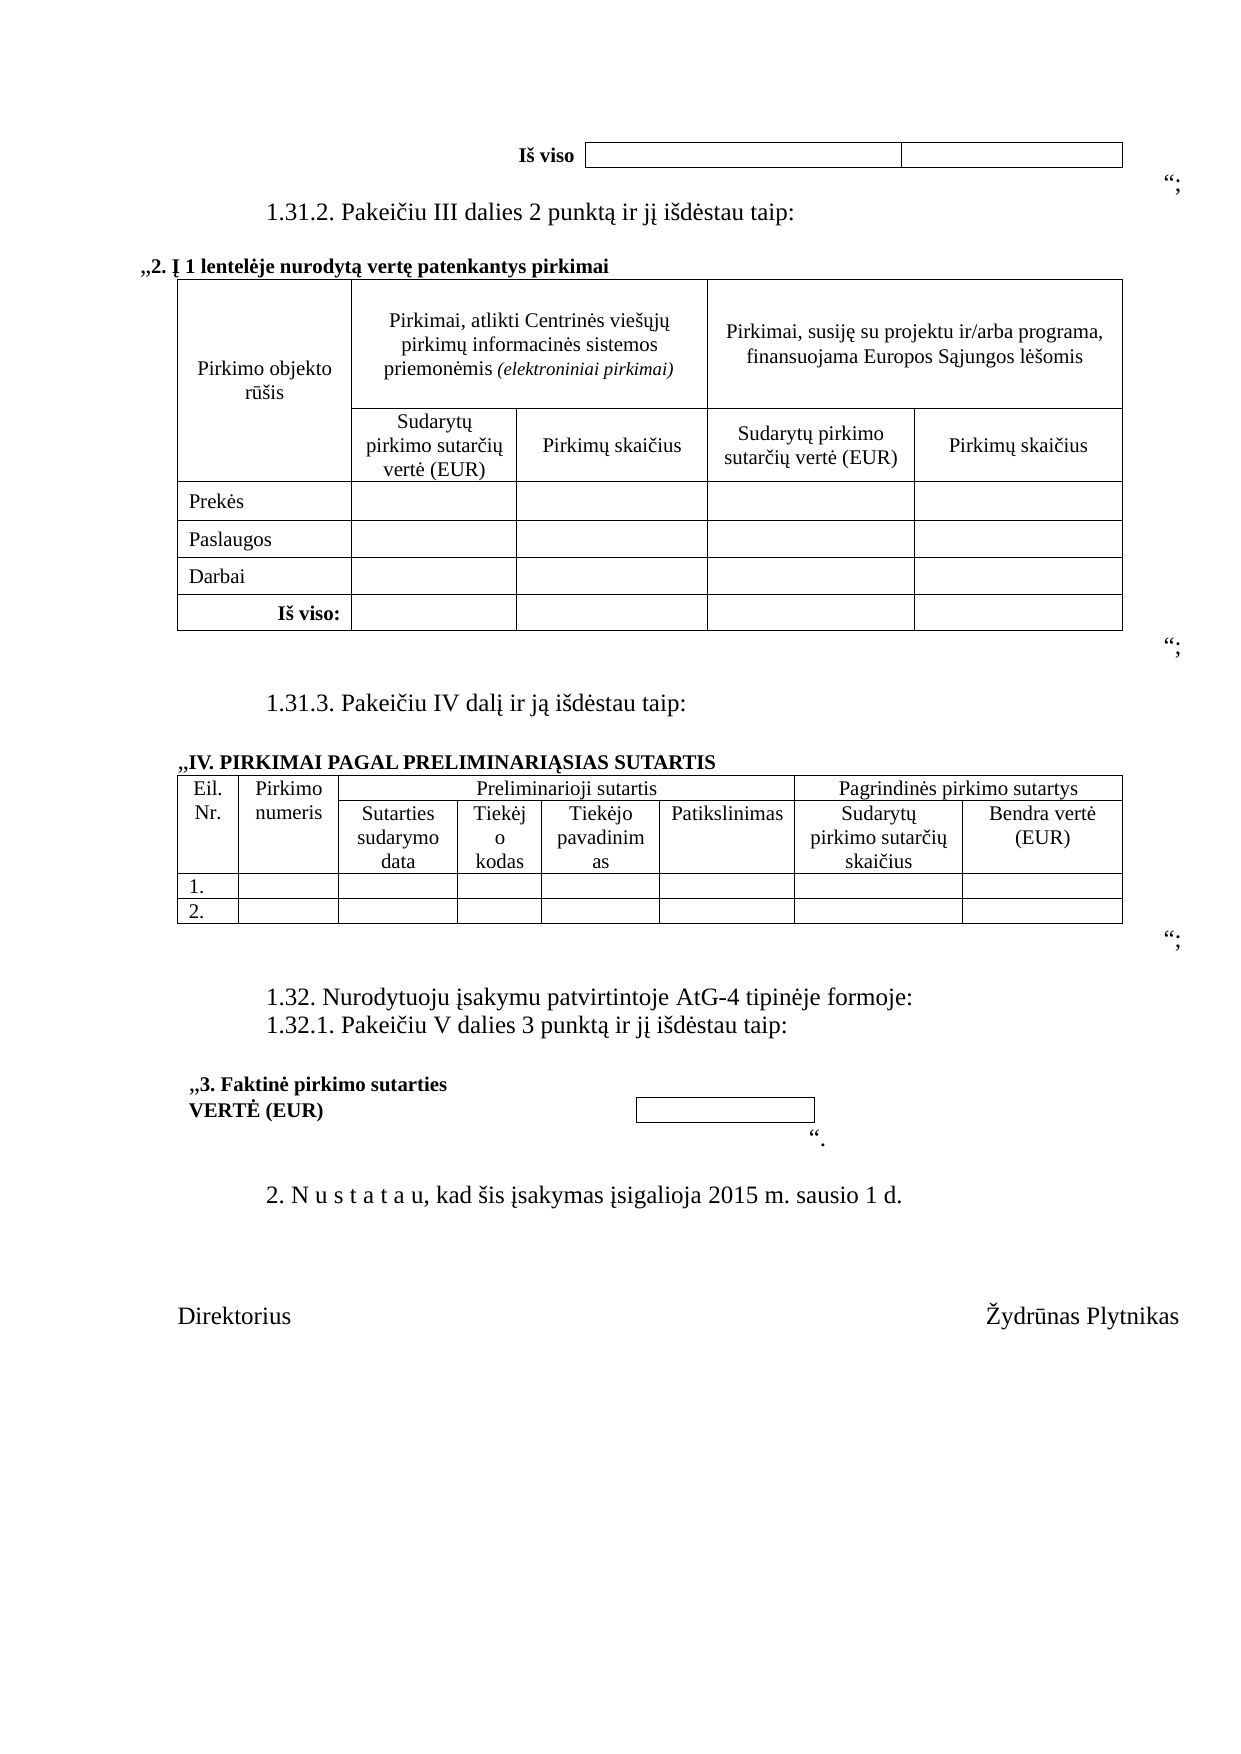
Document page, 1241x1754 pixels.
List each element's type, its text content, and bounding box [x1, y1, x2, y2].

table_cell [352, 595, 516, 630]
table_cell Bendra vertė (EUR) [963, 801, 1122, 873]
table_cell [458, 899, 541, 923]
text “; [177, 631, 1181, 660]
table_cell VERTĖ (EUR) [177, 1097, 636, 1122]
text “. [266, 1123, 1181, 1152]
table_cell [915, 595, 1122, 630]
text “; [177, 168, 1181, 197]
table_cell [239, 874, 338, 898]
table_cell Sudarytų pirkimo sutarčių vertė (EUR) [708, 409, 914, 481]
table_cell [708, 521, 914, 557]
table_header [636, 1068, 814, 1097]
table_header Pirkimai, susiję su projektu ir/arba programa, finansuojama Europos Sąjungos lėšomis [708, 280, 1122, 407]
table_cell [963, 874, 1122, 898]
table_header [586, 143, 901, 167]
table_cell Sudarytų pirkimo sutarčių skaičius [795, 801, 962, 873]
table_cell [339, 874, 457, 898]
table_header [902, 143, 1122, 167]
table_header Pirkimo objekto rūšis [178, 280, 351, 481]
table_cell [963, 899, 1122, 923]
table_cell Prekės [178, 482, 351, 520]
table_cell [815, 1097, 1122, 1122]
table_header Iš viso [177, 142, 585, 167]
table_cell [517, 558, 707, 594]
table_cell [352, 521, 516, 557]
table_cell [708, 482, 914, 520]
table_header [814, 1068, 1122, 1097]
table_header Preliminarioji sutartis [339, 776, 794, 800]
table_cell [795, 899, 962, 923]
table_header Pagrindinės pirkimo sutartys [795, 776, 1122, 800]
text 1.31.3. Pakeičiu IV dalį ir ją išdėstau taip: [177, 688, 1181, 717]
table_cell Patikslinimas [660, 801, 794, 873]
table_cell Sutarties sudarymo data [339, 801, 457, 873]
table_cell [458, 874, 541, 898]
table_cell [915, 482, 1122, 520]
table_cell Tiekėjo kodas [458, 801, 541, 873]
table_header Pirkimai, atlikti Centrinės viešųjų pirkimų informacinės sistemos priemonėmis (elektroniniai pirkimai) [352, 280, 707, 407]
table_cell [517, 595, 707, 630]
text 2. N u s t a t a u, kad šis įsakymas įsigalioja 2015 m. sausio 1 d. [177, 1180, 1181, 1209]
text 1.32.1. Pakeičiu V dalies 3 punktą ir jį išdėstau taip: [177, 1011, 1181, 1039]
table_cell [352, 482, 516, 520]
table_header „3. Faktinė pirkimo sutarties [177, 1068, 636, 1097]
table_cell [542, 874, 659, 898]
table_cell [637, 1098, 814, 1122]
table_cell Iš viso: [178, 595, 351, 630]
text „2. Į 1 lentelėje nurodytą vertę patenkantys pirkimai [140, 250, 1181, 279]
table_cell Paslaugos [178, 521, 351, 557]
table_cell [708, 558, 914, 594]
table_cell Tiekėjo pavadinimas [542, 801, 659, 873]
text Direktorius Žydrūnas Plytnikas [177, 1301, 1181, 1330]
table_cell [339, 899, 457, 923]
table_header Eil. Nr. [178, 776, 238, 873]
table_cell [352, 558, 516, 594]
table_cell [915, 521, 1122, 557]
table_cell [708, 595, 914, 630]
table_cell [517, 482, 707, 520]
table_cell Darbai [178, 558, 351, 594]
table_cell [795, 874, 962, 898]
text 1.32. Nurodytuoju įsakymu patvirtintoje AtG-4 tipinėje formoje: [177, 982, 1181, 1011]
table_cell Pirkimų skaičius [915, 409, 1122, 481]
table_header Pirkimo numeris [239, 776, 338, 873]
table_cell 1. [178, 874, 238, 898]
text „iV. PIRKIMAI PAGAL PRELIMINARIąSIAS SUTARTIS [177, 746, 1181, 775]
table_cell [517, 521, 707, 557]
text “; [177, 924, 1181, 953]
table_cell Pirkimų skaičius [517, 409, 707, 481]
table_cell [660, 899, 794, 923]
table_cell [915, 558, 1122, 594]
table_cell [239, 899, 338, 923]
table_cell Sudarytų pirkimo sutarčių vertė (EUR) [352, 409, 516, 481]
table_cell 2. [178, 899, 238, 923]
table_cell [660, 874, 794, 898]
table_cell [542, 899, 659, 923]
text 1.31.2. Pakeičiu III dalies 2 punktą ir jį išdėstau taip: [177, 197, 1181, 226]
